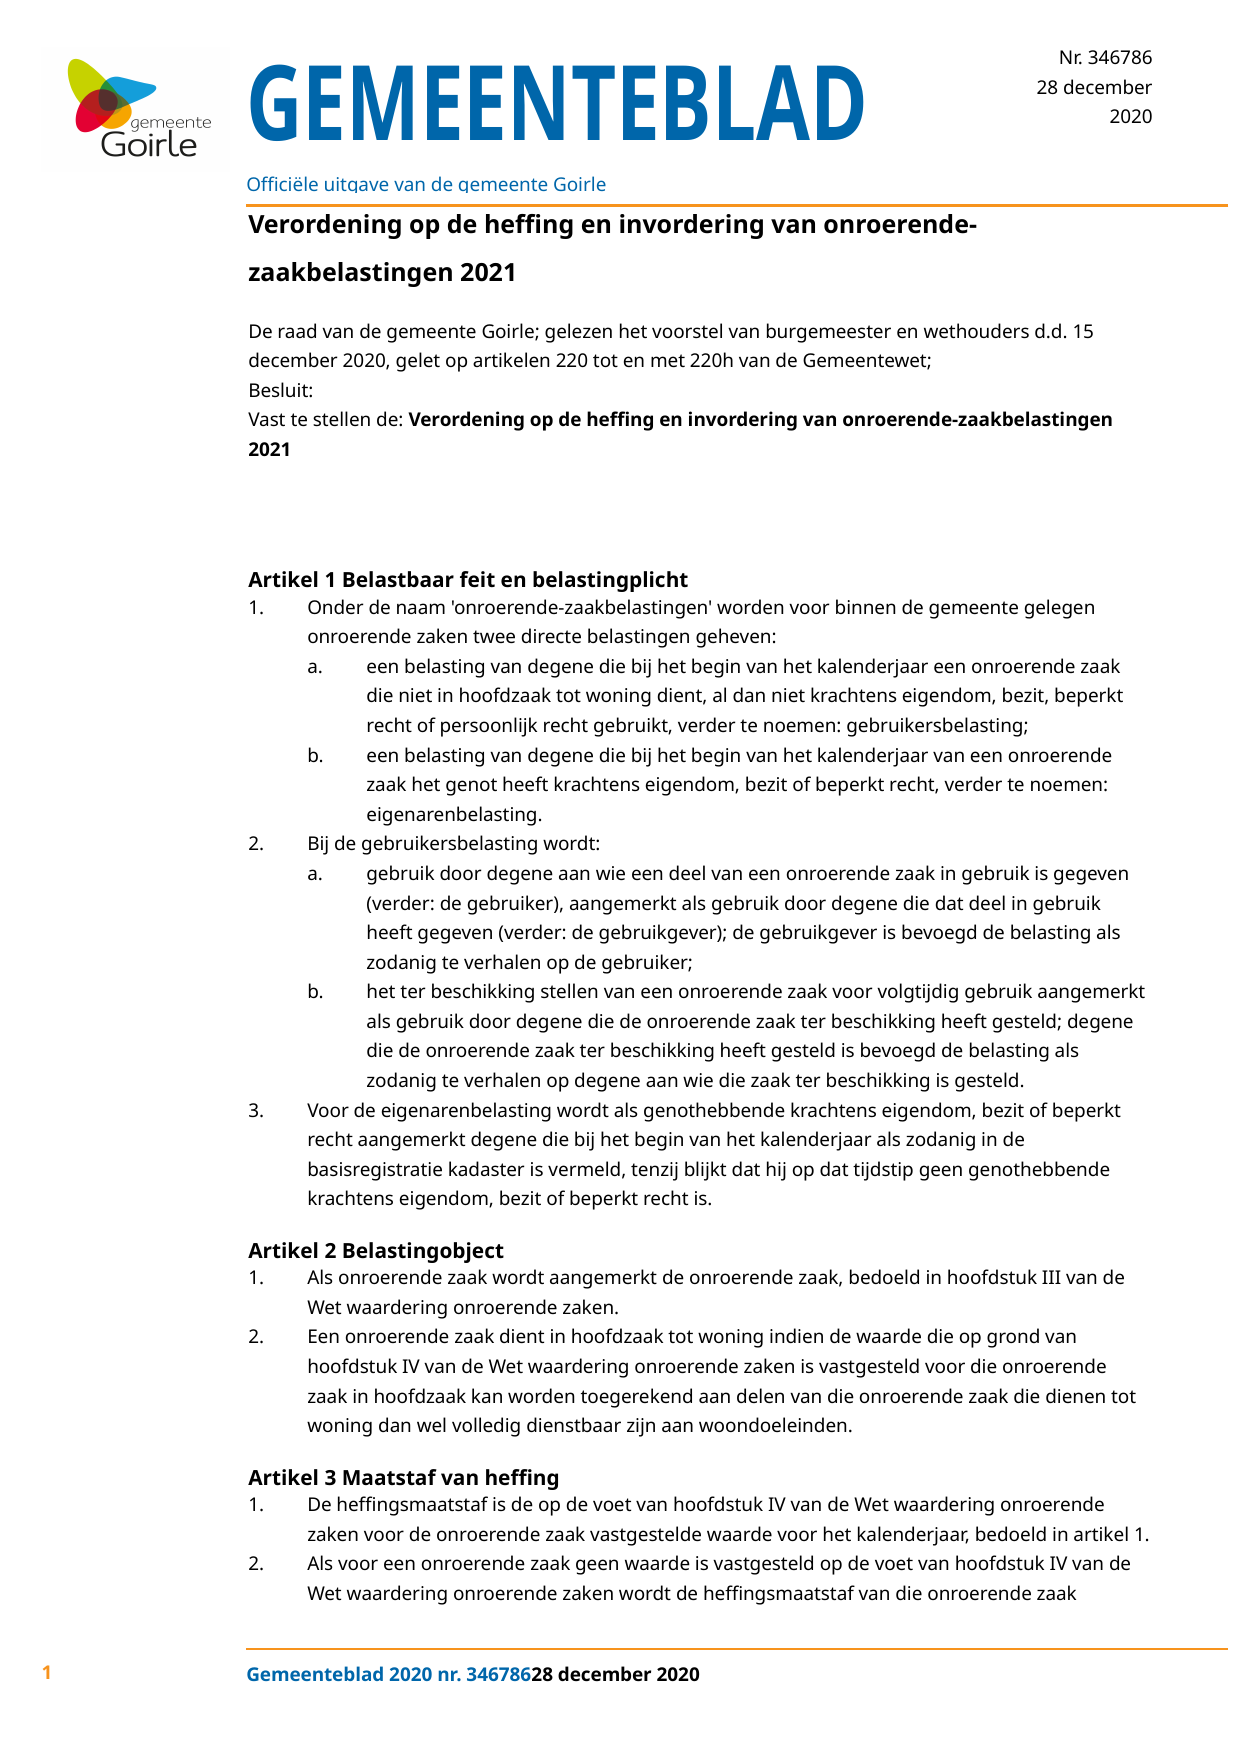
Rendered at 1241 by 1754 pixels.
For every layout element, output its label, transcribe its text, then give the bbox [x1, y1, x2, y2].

list gebruik door degene aan wie een deel van een onroerende zaak in gebruik is gegeven (verder: de gebruiker), aangemerkt als gebruik door degene die dat deel in gebruik heeft gegeven (verder: de gebruikgever); de gebruikgever is bevoegd de belasting als zodanig te verhalen op de gebruiker; [307, 860, 1152, 975]
list het ter beschikking stellen van een onroerende zaak voor volgtijdig gebruik aangemerkt als gebruik door degene die de onroerende zaak ter beschikking heeft gesteld; degene die de onroerende zaak ter beschikking heeft gesteld is bevoegd de belasting als zodanig te verhalen op degene aan wie die zaak ter beschikking is gesteld. [307, 978, 1152, 1093]
text De raad van de gemeente Goirle; gelezen het voorstel van burgemeester en wethouders d.d. 15 december 2020, gelet op artikelen 220 tot en met 220h van de Gemeentewet; [248, 318, 1152, 373]
picture [41, 47, 231, 172]
text Artikel 1 Belastbaar feit en belastingplicht [248, 566, 1152, 594]
text Besluit: [248, 377, 1152, 403]
list een belasting van degene die bij het begin van het kalenderjaar van een onroerende zaak het genot heeft krachtens eigendom, bezit of beperkt recht, verder te noemen: eigenarenbelasting. [307, 742, 1152, 827]
list een belasting van degene die bij het begin van het kalenderjaar een onroerende zaak die niet in hoofdzaak tot woning dient, al dan niet krachtens eigendom, bezit, beperkt recht of persoonlijk recht gebruikt, verder te noemen: gebruikersbelasting; [307, 653, 1152, 738]
list Onder de naam 'onroerende-zaakbelastingen' worden voor binnen de gemeente gelegen onroerende zaken twee directe belastingen geheven: [248, 594, 1152, 649]
list Als voor een onroerende zaak geen waarde is vastgesteld op de voet van hoofdstuk IV van de Wet waardering onroerende zaken wordt de heffingsmaatstaf van die onroerende zaak [248, 1550, 1152, 1606]
text Artikel 3 Maatstaf van heffing [248, 1463, 1152, 1491]
list Als onroerende zaak wordt aangemerkt de onroerende zaak, bedoeld in hoofdstuk III van de Wet waardering onroerende zaken. [248, 1264, 1152, 1320]
text Artikel 2 Belastingobject [248, 1236, 1152, 1264]
list De heffingsmaatstaf is de op de voet van hoofdstuk IV van de Wet waardering onroerende zaken voor de onroerende zaak vastgestelde waarde voor het kalenderjaar, bedoeld in artikel 1. [248, 1491, 1152, 1547]
list Voor de eigenarenbelasting wordt als genothebbende krachtens eigendom, bezit of beperkt recht aangemerkt degene die bij het begin van het kalenderjaar als zodanig in de basisregistratie kadaster is vermeld, tenzij blijkt dat hij op dat tijdstip geen genothebbende krachtens eigendom, bezit of beperkt recht is. [248, 1097, 1152, 1211]
text Vast te stellen de: Verordening op de heffing en invordering van onroerende-zaakbelastingen 2021 [248, 407, 1152, 462]
list Een onroerende zaak dient in hoofdzaak tot woning indien de waarde die op grond van hoofdstuk IV van de Wet waardering onroerende zaken is vastgesteld voor die onroerende zaak in hoofdzaak kan worden toegerekend aan delen van die onroerende zaak die dienen tot woning dan wel volledig dienstbaar zijn aan woondoeleinden. [248, 1324, 1152, 1438]
text Verordening op de heffing en invordering van onroerende-zaakbelastingen 2021 [248, 207, 1152, 288]
list Bij de gebruikersbelasting wordt: [248, 831, 1152, 856]
